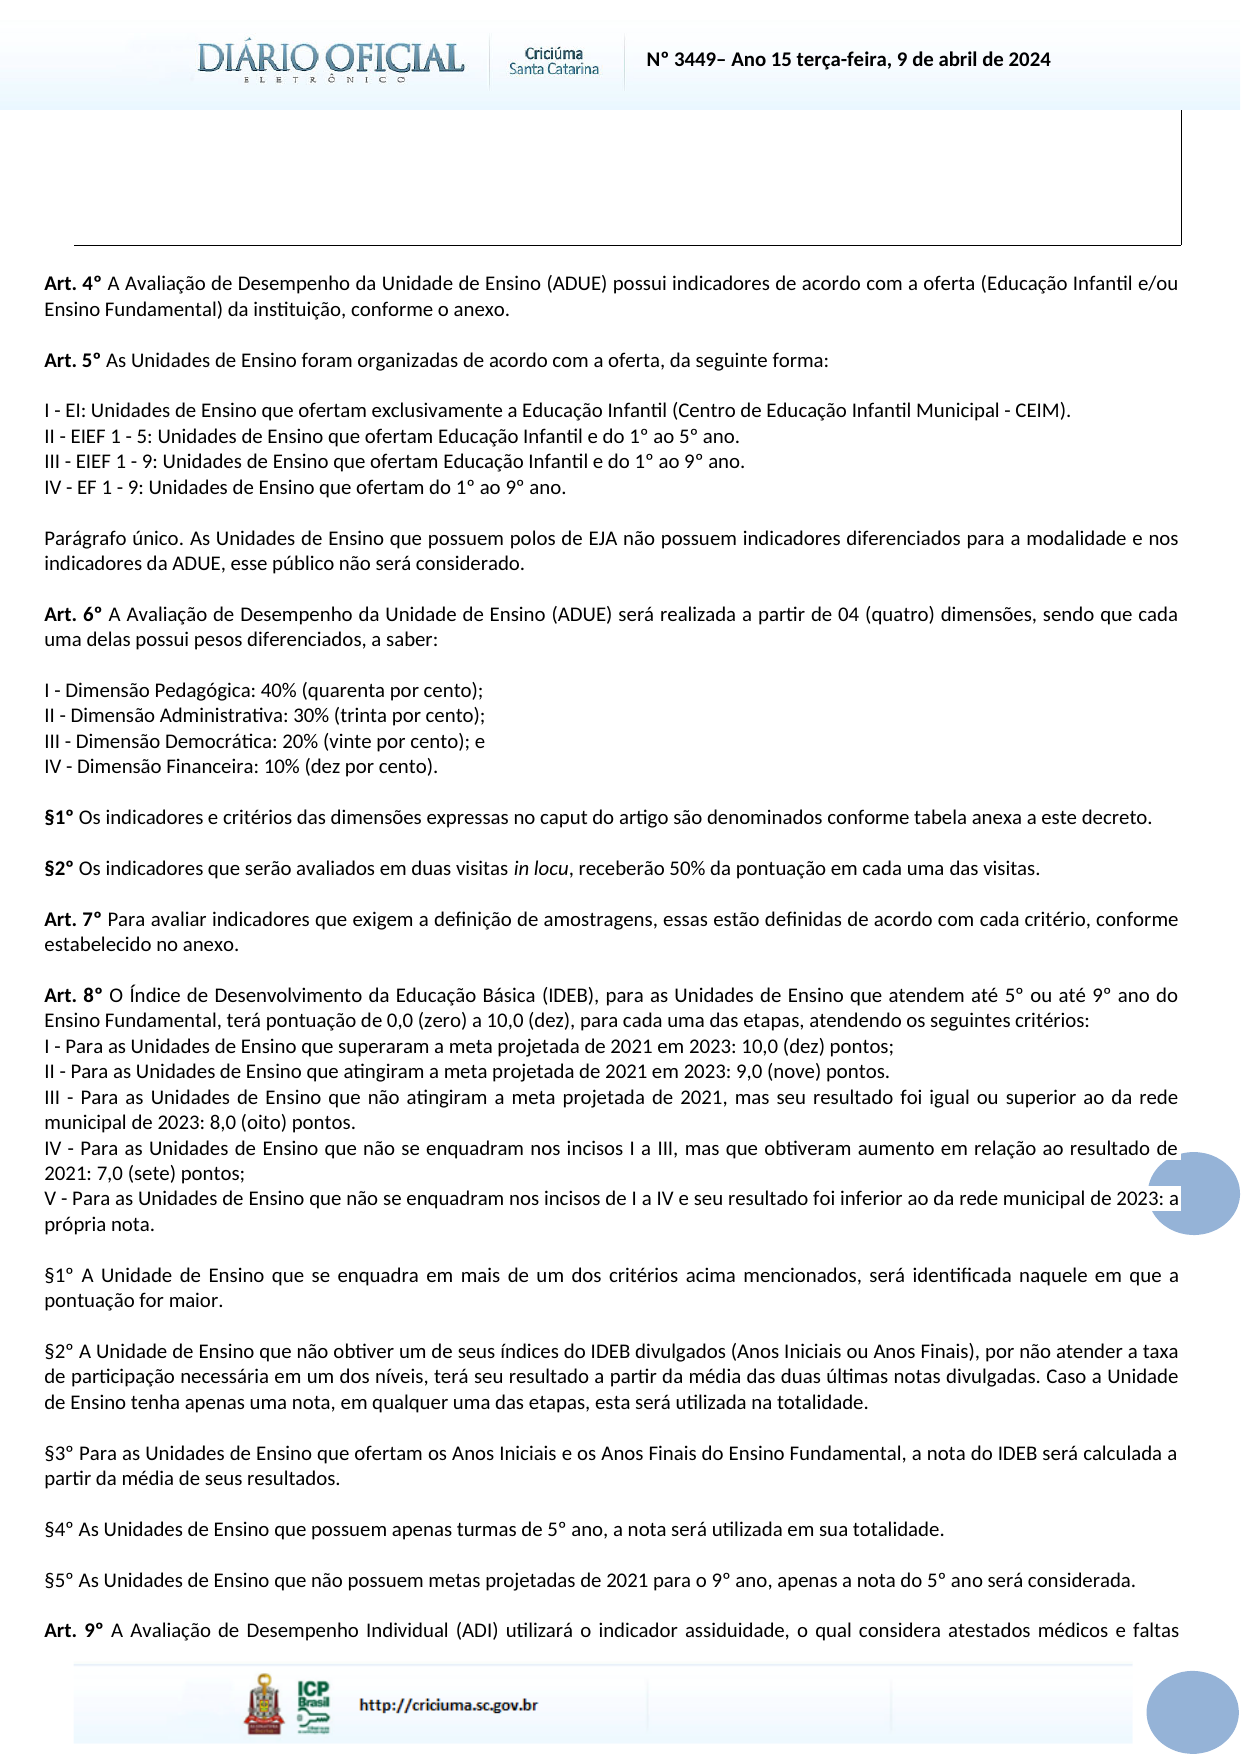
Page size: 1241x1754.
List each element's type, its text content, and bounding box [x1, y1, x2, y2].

text III - EIEF 1 - 9: Unidades de Ensino que ofertam Educação Infantil e do 1º ao 9º ano. [44, 448, 1181, 474]
text II - Dimensão Administrativa: 30% (trinta por cento); [44, 703, 1181, 728]
text §2º A Unidade de Ensino que não obtiver um de seus índices do IDEB divulgados (Anos Iniciais ou Anos Finais), por não atender a taxa de participação necessária em um dos níveis, terá seu resultado a partir da média das duas últimas notas divulgadas. Caso a Unidade de Ensino tenha apenas uma nota, em qualquer uma das etapas, esta será utilizada na totalidade. [44, 1338, 1181, 1414]
text Parágrafo único. As Unidades de Ensino que possuem polos de EJA não possuem indicadores diferenciados para a modalidade e nos indicadores da ADUE, esse público não será considerado. [44, 525, 1181, 576]
text III - Para as Unidades de Ensino que não atingiram a meta projetada de 2021, mas seu resultado foi igual ou superior ao da rede municipal de 2023: 8,0 (oito) pontos. [44, 1084, 1181, 1135]
text II - Para as Unidades de Ensino que atingiram a meta projetada de 2021 em 2023: 9,0 (nove) pontos. [44, 1058, 1181, 1084]
text §2º Os indicadores que serão avaliados em duas visitas in locu, receberão 50% da pontuação em cada uma das visitas. [44, 855, 1181, 881]
text I - Dimensão Pedagógica: 40% (quarenta por cento); [44, 677, 1181, 703]
text Art. 6º A Avaliação de Desempenho da Unidade de Ensino (ADUE) será realizada a partir de 04 (quatro) dimensões, sendo que cada uma delas possui pesos diferenciados, a saber: [44, 601, 1181, 652]
text §5º As Unidades de Ensino que não possuem metas projetadas de 2021 para o 9º ano, apenas a nota do 5º ano será considerada. [44, 1567, 1181, 1592]
text Art. 7º Para avaliar indicadores que exigem a definição de amostragens, essas estão definidas de acordo com cada critério, conforme estabelecido no anexo. [44, 906, 1181, 957]
text Art. 5º As Unidades de Ensino foram organizadas de acordo com a oferta, da seguinte forma: [44, 347, 1181, 372]
text §1º A Unidade de Ensino que se enquadra em mais de um dos critérios acima mencionados, será identificada naquele em que a pontuação for maior. [44, 1262, 1181, 1313]
text IV - Dimensão Financeira: 10% (dez por cento). [44, 753, 1181, 779]
text Art. 4º A Avaliação de Desempenho da Unidade de Ensino (ADUE) possui indicadores de acordo com a oferta (Educação Infantil e/ou Ensino Fundamental) da instituição, conforme o anexo. [44, 271, 1181, 321]
text III - Dimensão Democrática: 20% (vinte por cento); e [44, 728, 1181, 753]
text IV - EF 1 - 9: Unidades de Ensino que ofertam do 1º ao 9º ano. [44, 474, 1181, 499]
text IV - Para as Unidades de Ensino que não se enquadram nos incisos I a III, mas que obtiveram aumento em relação ao resultado de 2021: 7,0 (sete) pontos; [44, 1135, 1181, 1186]
text §3º Para as Unidades de Ensino que ofertam os Anos Iniciais e os Anos Finais do Ensino Fundamental, a nota do IDEB será calculada a partir da média de seus resultados. [44, 1440, 1181, 1491]
text II - EIEF 1 - 5: Unidades de Ensino que ofertam Educação Infantil e do 1º ao 5º ano. [44, 423, 1181, 448]
text §1º Os indicadores e critérios das dimensões expressas no caput do artigo são denominados conforme tabela anexa a este decreto. [44, 804, 1181, 830]
text I - Para as Unidades de Ensino que superaram a meta projetada de 2021 em 2023: 10,0 (dez) pontos; [44, 1033, 1181, 1058]
text I - EI: Unidades de Ensino que ofertam exclusivamente a Educação Infantil (Centro de Educação Infantil Municipal - CEIM). [44, 398, 1181, 423]
text V - Para as Unidades de Ensino que não se enquadram nos incisos de I a IV e seu resultado foi inferior ao da rede municipal de 2023: a própria nota. [44, 1186, 1181, 1236]
text Art. 8º O Índice de Desenvolvimento da Educação Básica (IDEB), para as Unidades de Ensino que atendem até 5º ou até 9º ano do Ensino Fundamental, terá pontuação de 0,0 (zero) a 10,0 (dez), para cada uma das etapas, atendendo os seguintes critérios: [44, 982, 1181, 1033]
text Art. 9º A Avaliação de Desempenho Individual (ADI) utilizará o indicador assiduidade, o qual considera atestados médicos e faltas [44, 1618, 1181, 1643]
text §4º As Unidades de Ensino que possuem apenas turmas de 5º ano, a nota será utilizada em sua totalidade. [44, 1516, 1181, 1541]
